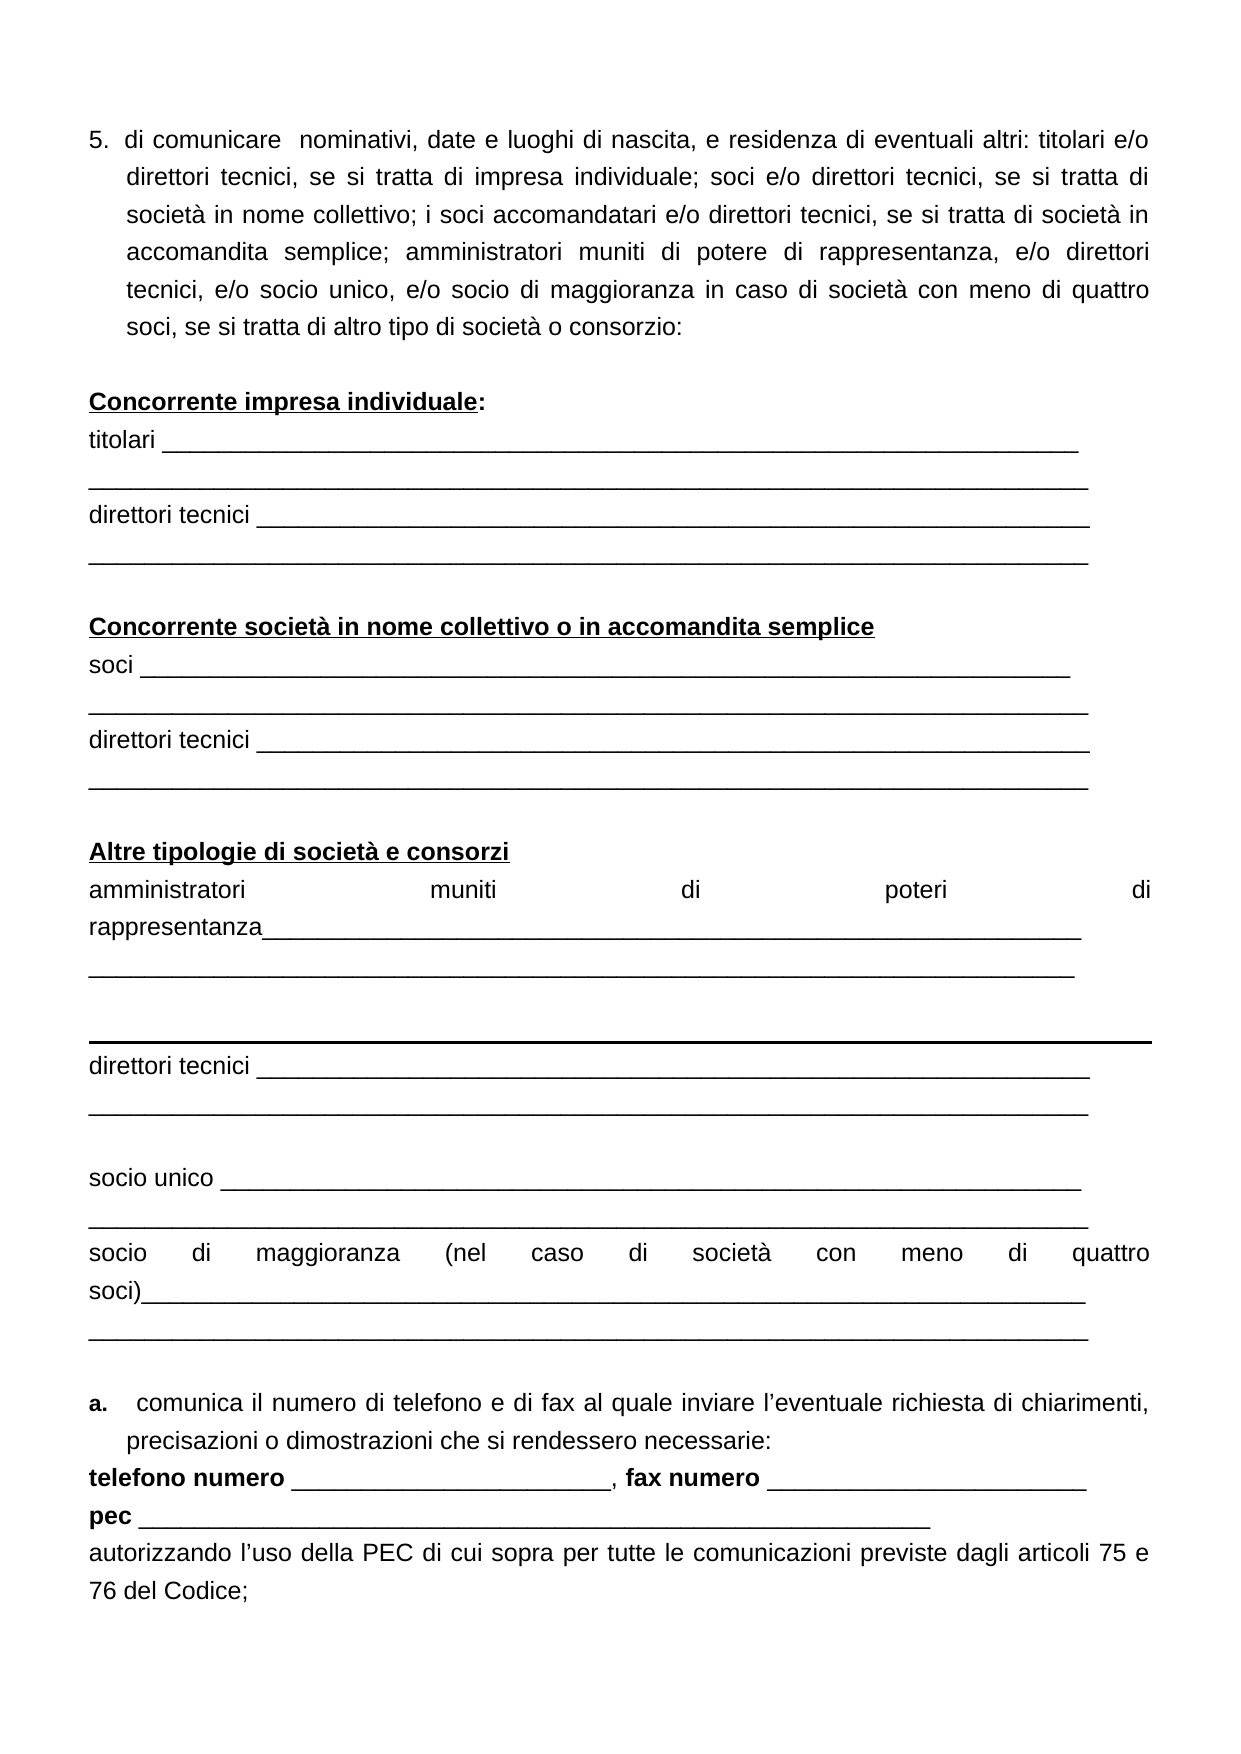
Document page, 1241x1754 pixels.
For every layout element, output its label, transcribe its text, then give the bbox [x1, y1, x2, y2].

text Concorrente società in nome collettivo o in accomandita semplice [89, 606, 1152, 643]
list comunica il numero di telefono e di fax al quale inviare l’eventuale richiesta di chiarimenti, precisazioni o dimostrazioni che si rendessero necessarie: [89, 1382, 1152, 1457]
text ________________________________________________________________________ [89, 756, 1152, 793]
text amministratori muniti di poteri di rappresentanza___________________________________________________________ [89, 868, 1152, 943]
text Concorrente impresa individuale: [89, 381, 1152, 418]
text ________________________________________________________________________ [89, 1082, 1152, 1119]
text autorizzando l’uso della PEC di cui sopra per tutte le comunicazioni previste dagli articoli 75 e 76 del Codice; [89, 1532, 1152, 1607]
text soci ___________________________________________________________________ [89, 643, 1152, 681]
text socio unico ______________________________________________________________ [89, 1157, 1152, 1194]
text direttori tecnici ____________________________________________________________ [89, 718, 1152, 756]
text direttori tecnici ____________________________________________________________ [89, 1044, 1152, 1082]
text ________________________________________________________________________ [89, 531, 1152, 568]
text socio di maggioranza (nel caso di società con meno di quattro soci)____________________________________________________________________ [89, 1232, 1152, 1307]
list di comunicare nominativi, date e luoghi di nascita, e residenza di eventuali altri: titolari e/o direttori tecnici, se si tratta di impresa individuale; soci e/o direttori tecnici, se si tratta di società in nome collettivo; i soci accomandatari e/o direttori tecnici, se si tratta di società in accomandita semplice; amministratori muniti di potere di rappresentanza, e/o direttori tecnici, e/o socio unico, e/o socio di maggioranza in caso di società con meno di quattro soci, se si tratta di altro tipo di società o consorzio: [89, 118, 1152, 343]
text ________________________________________________________________________ [89, 456, 1152, 493]
text pec _________________________________________________________ [89, 1494, 1152, 1532]
text _______________________________________________________________________ [89, 943, 1152, 1041]
text ________________________________________________________________________ [89, 1307, 1152, 1344]
text titolari __________________________________________________________________ [89, 418, 1152, 456]
text Altre tipologie di società e consorzi [89, 831, 1152, 868]
text ________________________________________________________________________ [89, 681, 1152, 718]
text telefono numero _______________________, fax numero _______________________ [89, 1457, 1152, 1494]
text direttori tecnici ____________________________________________________________ [89, 493, 1152, 531]
text ________________________________________________________________________ [89, 1194, 1152, 1232]
